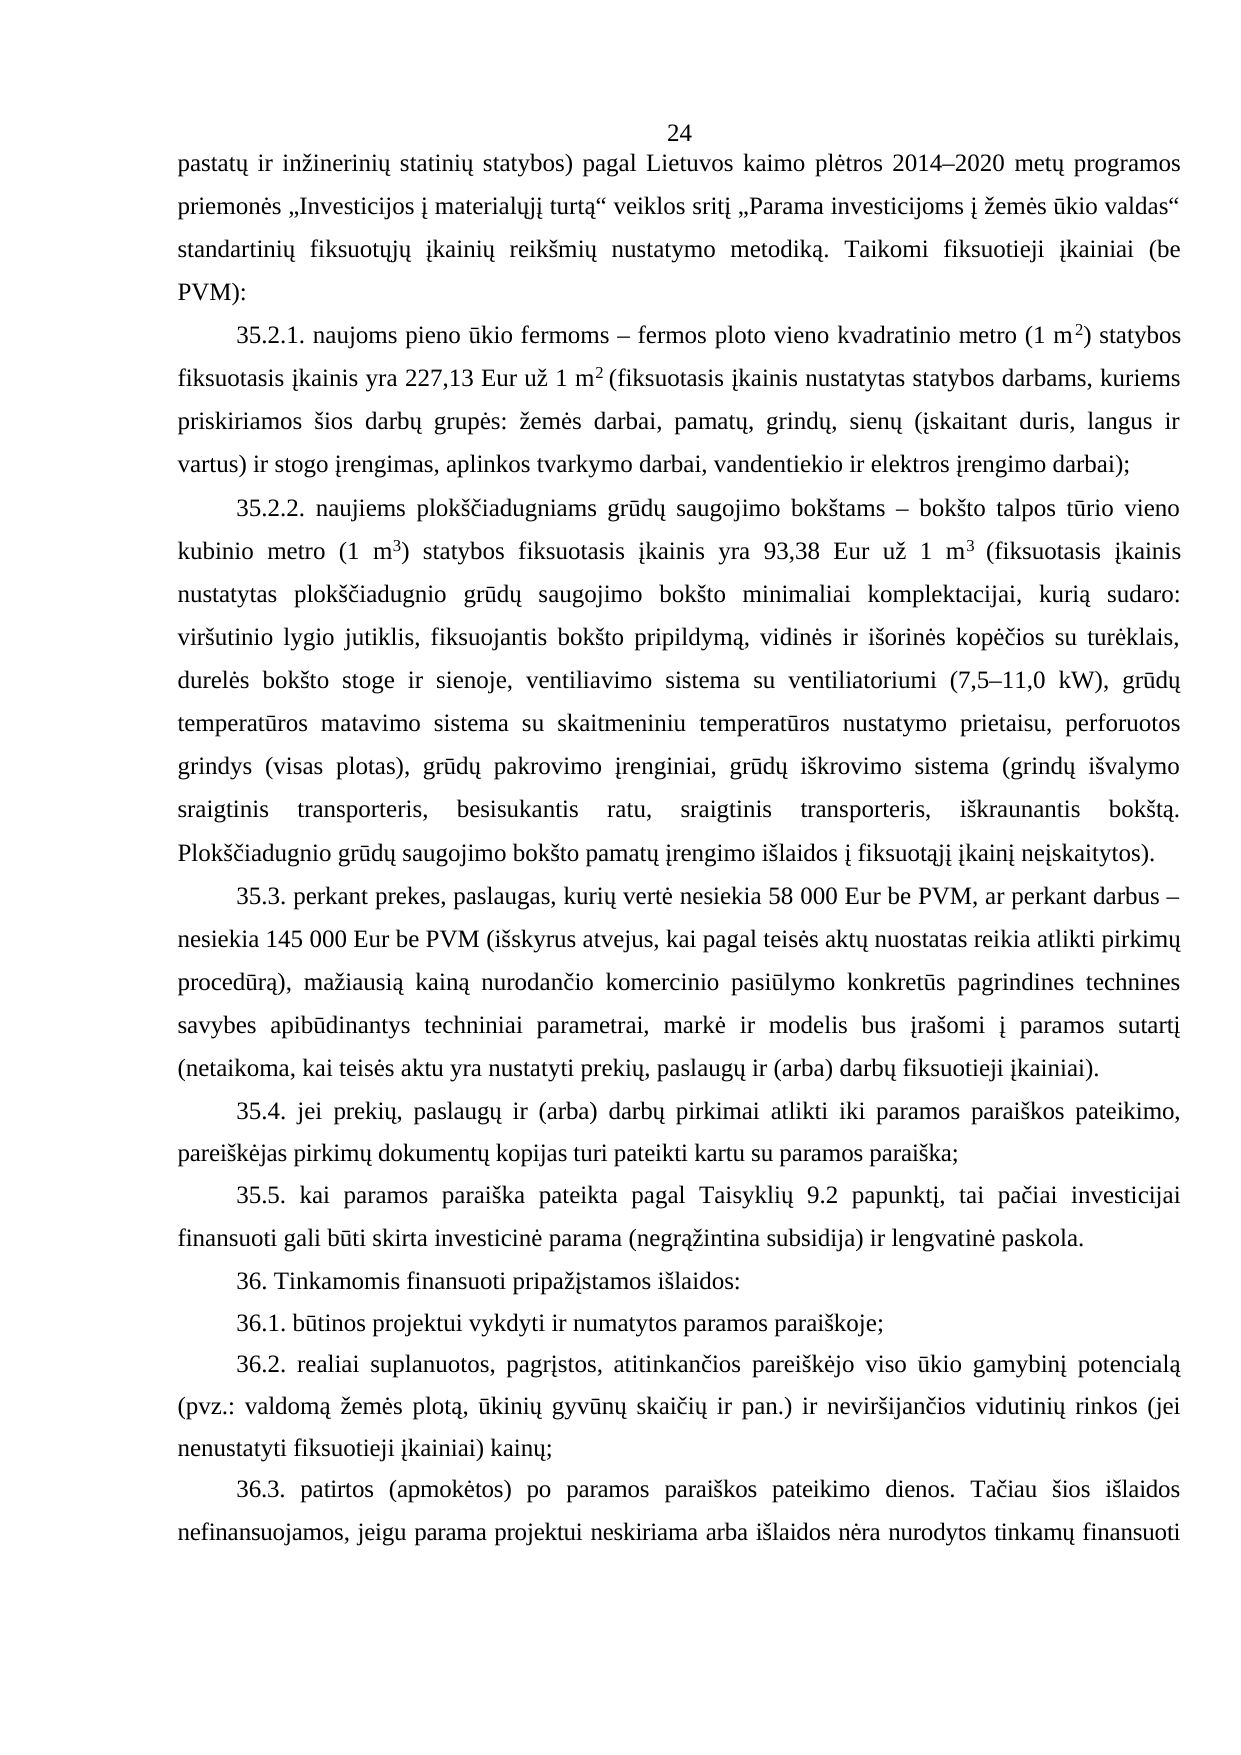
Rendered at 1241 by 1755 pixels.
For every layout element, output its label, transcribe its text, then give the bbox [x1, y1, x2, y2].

text 35.3. perkant prekes, paslaugas, kurių vertė nesiekia 58 000 Eur be PVM, ar perkant darbus – nesiekia 145 000 Eur be PVM (išskyrus atvejus, kai pagal teisės aktų nuostatas reikia atlikti pirkimų procedūrą), mažiausią kainą nurodančio komercinio pasiūlymo konkretūs pagrindines technines savybes apibūdinantys techniniai parametrai, markė ir modelis bus įrašomi į paramos sutartį (netaikoma, kai teisės aktu yra nustatyti prekių, paslaugų ir (arba) darbų fiksuotieji įkainiai). [177, 881, 1181, 1082]
text 35.2.2. naujiems plokščiadugniams grūdų saugojimo bokštams – bokšto talpos tūrio vieno kubinio metro (1 m3) statybos fiksuotasis įkainis yra 93,38 Eur už 1 m3 (fiksuotasis įkainis nustatytas plokščiadugnio grūdų saugojimo bokšto minimaliai komplektacijai, kurią sudaro: viršutinio lygio jutiklis, fiksuojantis bokšto pripildymą, vidinės ir išorinės kopėčios su turėklais, durelės bokšto stoge ir sienoje, ventiliavimo sistema su ventiliatoriumi (7,5–11,0 kW), grūdų temperatūros matavimo sistema su skaitmeniniu temperatūros nustatymo prietaisu, perforuotos grindys (visas plotas), grūdų pakrovimo įrenginiai, grūdų iškrovimo sistema (grindų išvalymo sraigtinis transporteris, besisukantis ratu, sraigtinis transporteris, iškraunantis bokštą. Plokščiadugnio grūdų saugojimo bokšto pamatų įrengimo išlaidos į fiksuotąjį įkainį neįskaitytos). [177, 493, 1181, 866]
text 35.5. kai paramos paraiška pateikta pagal Taisyklių 9.2 papunktį, tai pačiai investicijai finansuoti gali būti skirta investicinė parama (negrąžintina subsidija) ir lengvatinė paskola. [177, 1180, 1181, 1252]
text pastatų ir inžinerinių statinių statybos) pagal Lietuvos kaimo plėtros 2014–2020 metų programos priemonės „Investicijos į materialųjį turtą“ veiklos sritį „Parama investicijoms į žemės ūkio valdas“ standartinių fiksuotųjų įkainių reikšmių nustatymo metodiką. Taikomi fiksuotieji įkainiai (be PVM): [177, 148, 1181, 306]
text 35.4. jei prekių, paslaugų ir (arba) darbų pirkimai atlikti iki paramos paraiškos pateikimo, pareiškėjas pirkimų dokumentų kopijas turi pateikti kartu su paramos paraiška; [177, 1096, 1181, 1167]
text 36.2. realiai suplanuotos, pagrįstos, atitinkančios pareiškėjo viso ūkio gamybinį potencialą (pvz.: valdomą žemės plotą, ūkinių gyvūnų skaičių ir pan.) ir neviršijančios vidutinių rinkos (jei nenustatyti fiksuotieji įkainiai) kainų; [177, 1349, 1181, 1461]
text 36.3. patirtos (apmokėtos) po paramos paraiškos pateikimo dienos. Tačiau šios išlaidos nefinansuojamos, jeigu parama projektui neskiriama arba išlaidos nėra nurodytos tinkamų finansuoti [177, 1474, 1181, 1546]
text 35.2.1. naujoms pieno ūkio fermoms – fermos ploto vieno kvadratinio metro (1 m2) statybos fiksuotasis įkainis yra 227,13 Eur už 1 m2 (fiksuotasis įkainis nustatytas statybos darbams, kuriems priskiriamos šios darbų grupės: žemės darbai, pamatų, grindų, sienų (įskaitant duris, langus ir vartus) ir stogo įrengimas, aplinkos tvarkymo darbai, vandentiekio ir elektros įrengimo darbai); [177, 320, 1181, 478]
text 36.1. būtinos projektui vykdyti ir numatytos paramos paraiškoje; [177, 1308, 1181, 1336]
text 36. Tinkamomis finansuoti pripažįstamos išlaidos: [177, 1266, 1181, 1295]
